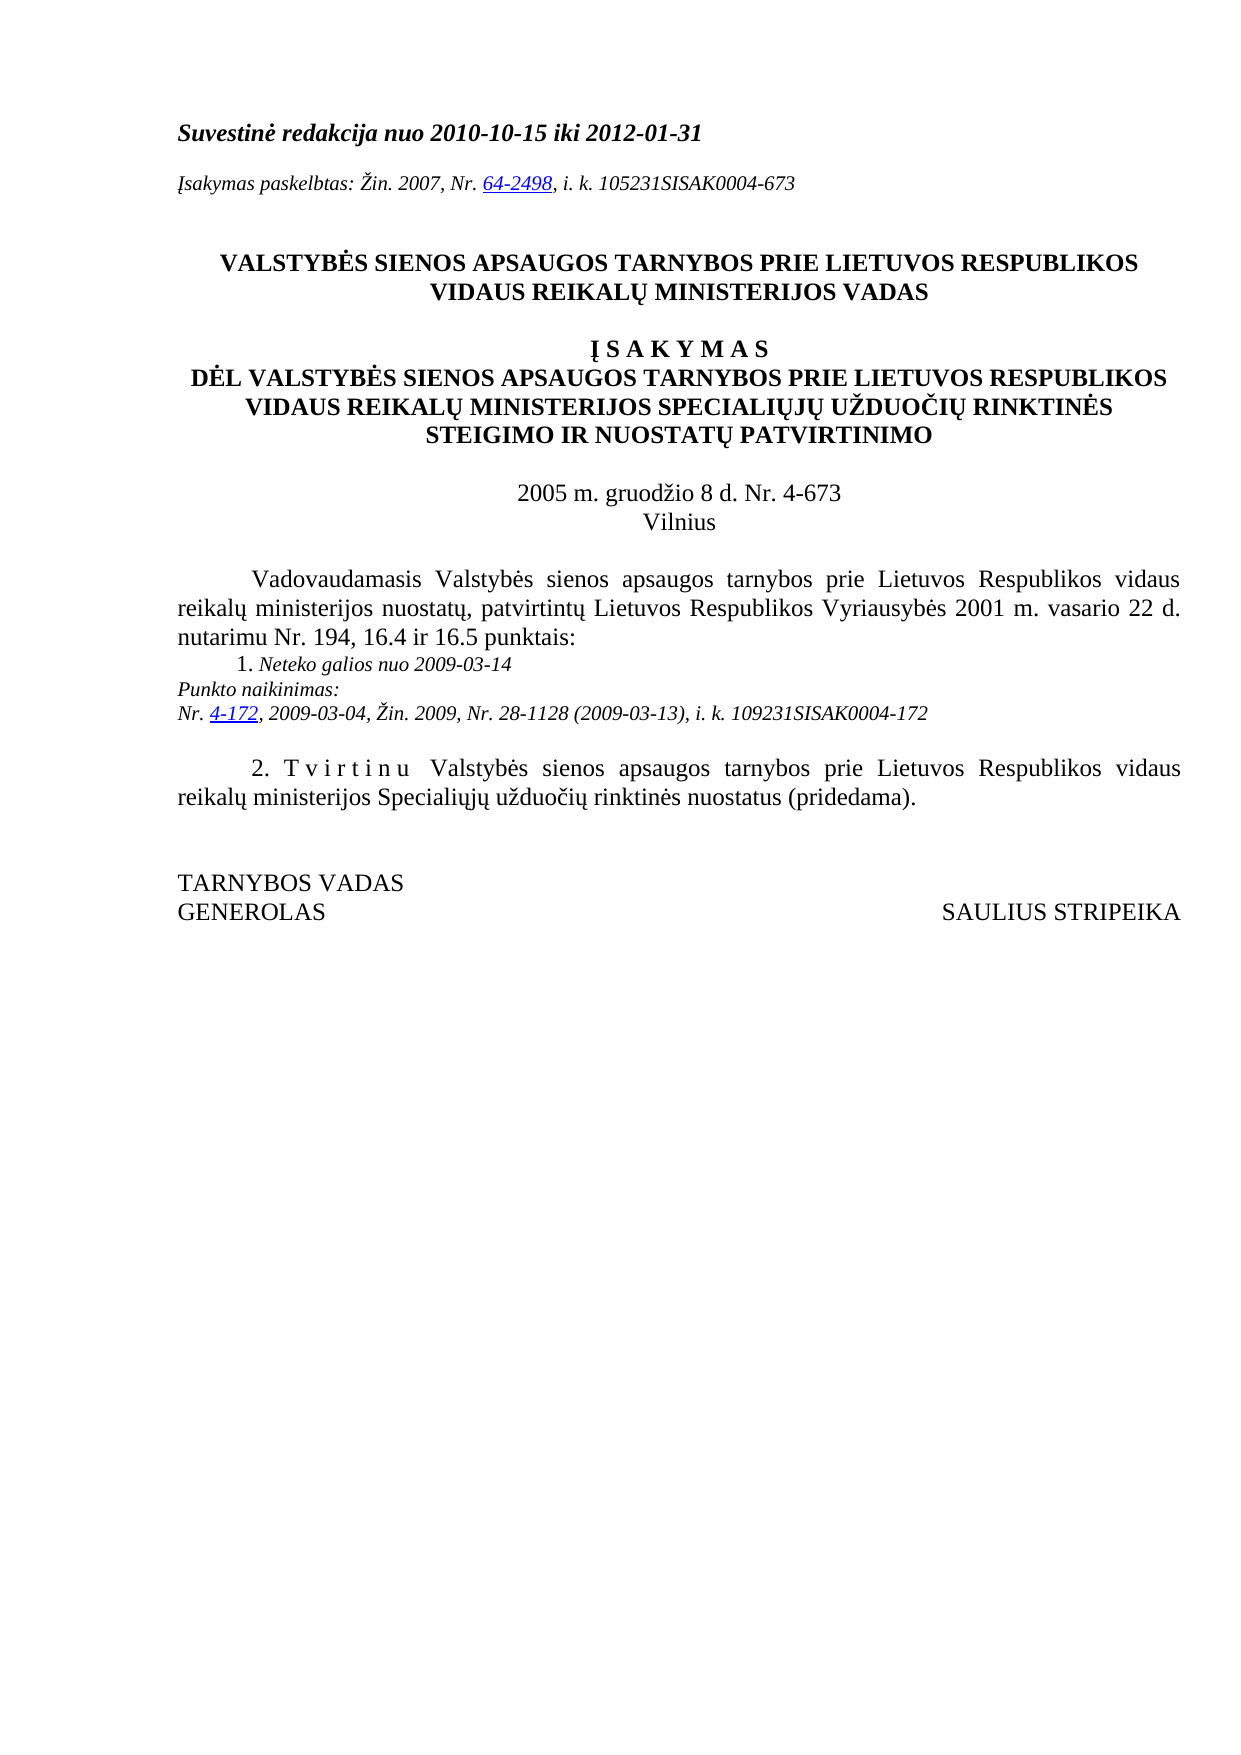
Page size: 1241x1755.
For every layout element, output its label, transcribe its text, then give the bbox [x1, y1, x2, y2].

text Suvestinė redakcija nuo 2010-10-15 iki 2012-01-31 [177, 118, 1181, 147]
text GENEROLAS SAULIUS STRIPEIKA [177, 897, 1181, 926]
text 2005 m. gruodžio 8 d. Nr. 4-673 [177, 478, 1181, 507]
text DĖL VALSTYBĖS SIENOS APSAUGOS TARNYBOS PRIE LIETUVOS RESPUBLIKOS VIDAUS REIKALŲ MINISTERIJOS SPECIALIŲJŲ UŽDUOČIŲ RINKTINĖS STEIGIMO IR NUOSTATŲ PATVIRTINIMO [177, 363, 1181, 449]
text 2. Tvirtinu Valstybės sienos apsaugos tarnybos prie Lietuvos Respublikos vidaus reikalų ministerijos Specialiųjų užduočių rinktinės nuostatus (pridedama). [177, 753, 1181, 811]
text Vadovaudamasis Valstybės sienos apsaugos tarnybos prie Lietuvos Respublikos vidaus reikalų ministerijos nuostatų, patvirtintų Lietuvos Respublikos Vyriausybės 2001 m. vasario 22 d. nutarimu Nr. 194, 16.4 ir 16.5 punktais: [177, 564, 1181, 650]
text VALSTYBĖS SIENOS APSAUGOS TARNYBOS PRIE LIETUVOS RESPUBLIKOS VIDAUS REIKALŲ MINISTERIJOS VADAS [177, 248, 1181, 305]
text Nr. 4-172, 2009-03-04, Žin. 2009, Nr. 28-1128 (2009-03-13), i. k. 109231SISAK0004-172 [177, 701, 1181, 725]
text Į S A K Y M A S [177, 334, 1181, 363]
text TARNYBOS VADAS [177, 868, 1181, 897]
text Įsakymas paskelbtas: Žin. 2007, Nr. 64-2498, i. k. 105231SISAK0004-673 [177, 171, 1181, 195]
text Vilnius [177, 507, 1181, 535]
text Punkto naikinimas: [177, 677, 1181, 701]
text 1. Neteko galios nuo 2009-03-14 [177, 650, 1181, 677]
